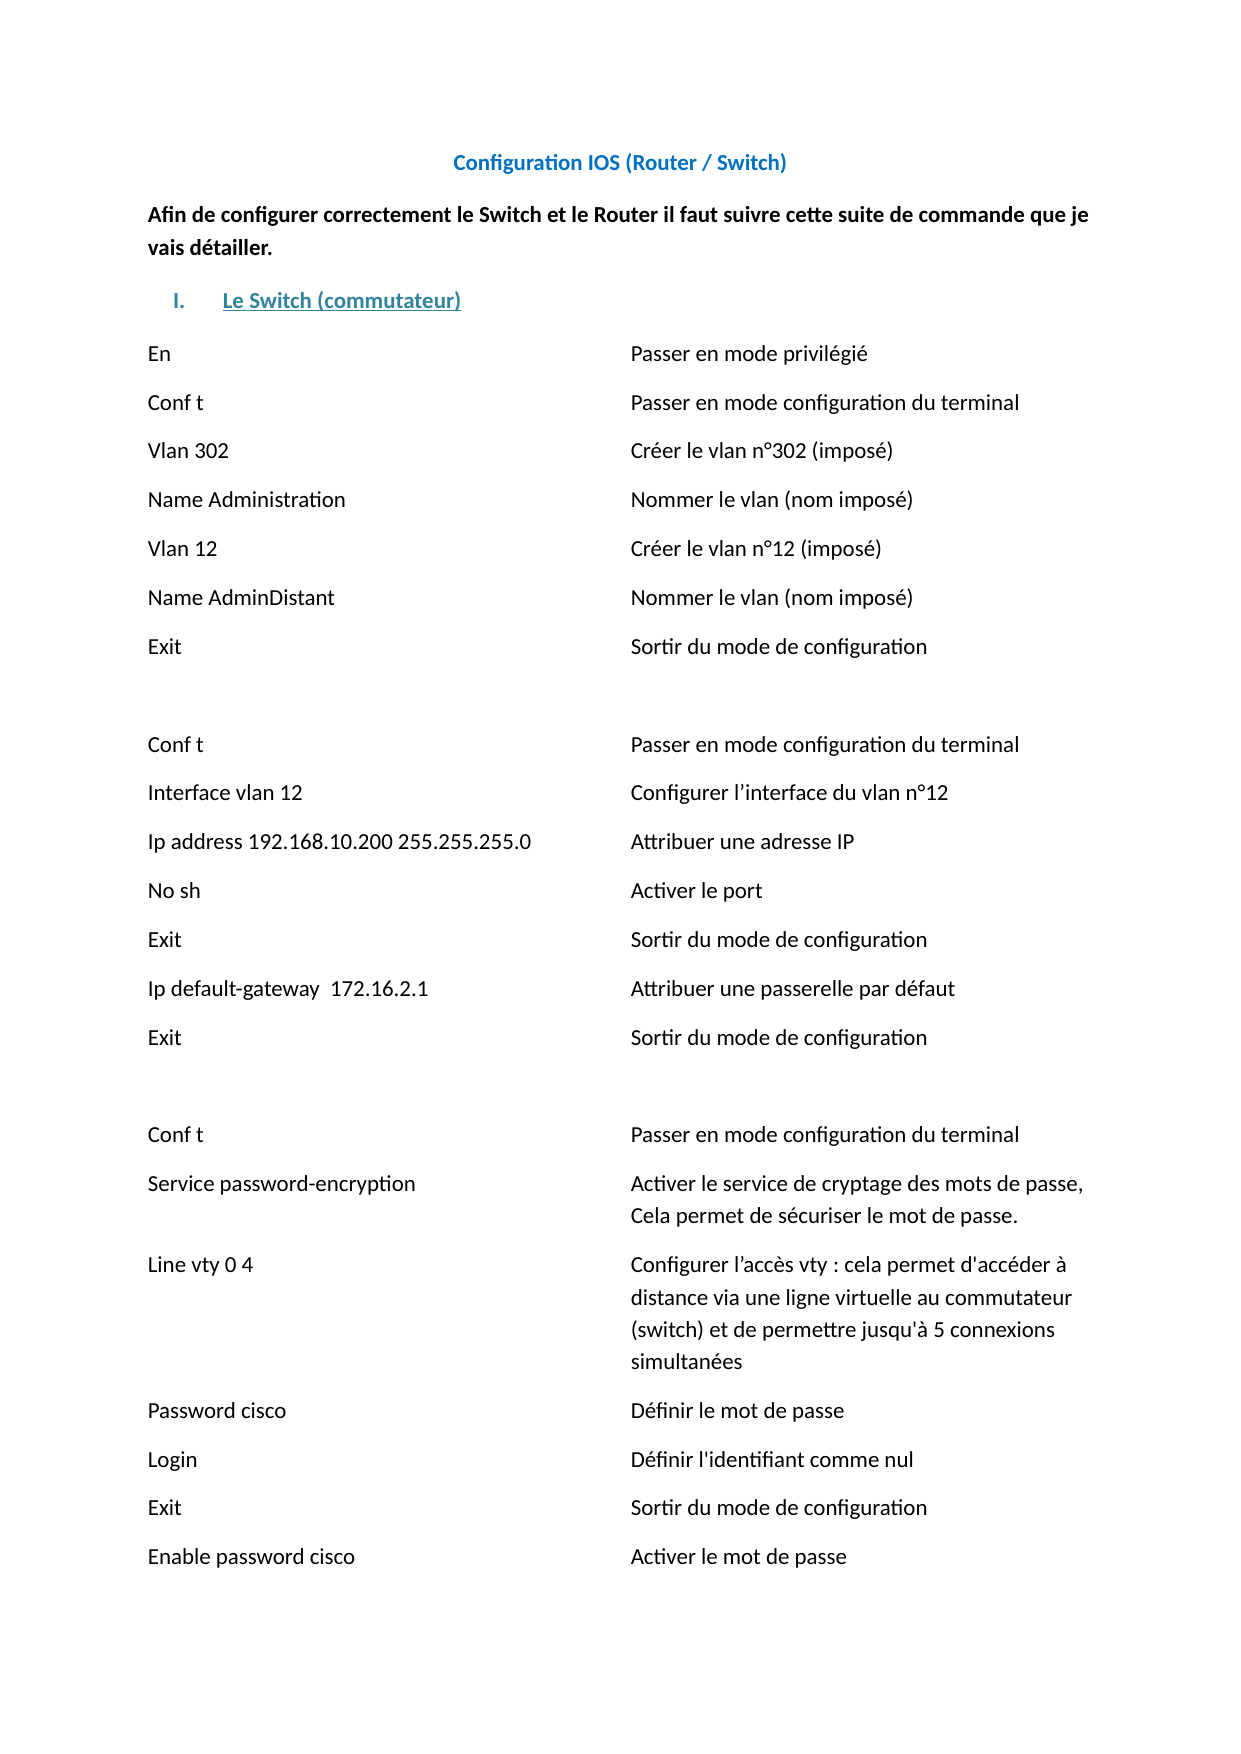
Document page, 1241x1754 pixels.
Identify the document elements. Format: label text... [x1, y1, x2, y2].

table_cell Enable password cisco [136, 1543, 619, 1591]
table_cell Conf t [136, 1121, 619, 1169]
table_cell Configurer l’accès vty : cela permet d'accéder à distance via une ligne virtuelle au commutateur (switch) et de permettre jusqu'à 5 connexions simultanées [619, 1250, 1102, 1396]
table_cell Exit [136, 1494, 619, 1542]
table_cell Conf t [136, 388, 619, 437]
table_cell Sortir du mode de configuration [619, 632, 1102, 681]
table_cell Créer le vlan n°12 (imposé) [619, 534, 1102, 583]
table_cell Passer en mode configuration du terminal [619, 1121, 1102, 1169]
text Configuration IOS (Router / Switch) [148, 148, 1093, 176]
table_cell Nommer le vlan (nom imposé) [619, 583, 1102, 632]
table_cell Vlan 302 [136, 437, 619, 485]
table_cell Name Administration [136, 485, 619, 534]
table_cell Ip default-gateway 172.16.2.1 [136, 974, 619, 1023]
table_cell Attribuer une passerelle par défaut [619, 974, 1102, 1023]
table_cell Login [136, 1445, 619, 1493]
table_header Passer en mode privilégié [619, 339, 1102, 388]
table_cell [619, 681, 1102, 730]
table_cell Nommer le vlan (nom imposé) [619, 485, 1102, 534]
table_cell Passer en mode configuration du terminal [619, 388, 1102, 437]
table_cell Line vty 0 4 [136, 1250, 619, 1396]
table_cell Sortir du mode de configuration [619, 1023, 1102, 1072]
text Afin de configurer correctement le Switch et le Router il faut suivre cette suite de commande que je vais détailler. [148, 201, 1093, 261]
table_cell Password cisco [136, 1396, 619, 1445]
table_header En [136, 339, 619, 388]
table_cell Exit [136, 1023, 619, 1072]
table_cell Ip address 192.168.10.200 255.255.255.0 [136, 828, 619, 876]
table_cell [619, 1072, 1102, 1121]
table_cell No sh [136, 876, 619, 925]
table_cell Configurer l’interface du vlan n°12 [619, 779, 1102, 827]
table_cell Définir l'identifiant comme nul [619, 1445, 1102, 1493]
table_cell Sortir du mode de configuration [619, 1494, 1102, 1542]
table_cell [136, 1072, 619, 1121]
table_cell Name AdminDistant [136, 583, 619, 632]
table_cell [136, 681, 619, 730]
table_cell Attribuer une adresse IP [619, 828, 1102, 876]
table_cell Vlan 12 [136, 534, 619, 583]
table_cell Exit [136, 632, 619, 681]
table_cell Service password-encryption [136, 1169, 619, 1250]
table_cell Activer le service de cryptage des mots de passe, Cela permet de sécuriser le mot de passe. [619, 1169, 1102, 1250]
table_cell Passer en mode configuration du terminal [619, 730, 1102, 778]
list Le Switch (commutateur) [185, 286, 1093, 314]
table_cell Interface vlan 12 [136, 779, 619, 827]
table_cell Exit [136, 925, 619, 974]
table_cell Conf t [136, 730, 619, 778]
table_cell Définir le mot de passe [619, 1396, 1102, 1445]
table_cell Activer le mot de passe [619, 1543, 1102, 1591]
table_cell Activer le port [619, 876, 1102, 925]
table_cell Créer le vlan n°302 (imposé) [619, 437, 1102, 485]
table_cell Sortir du mode de configuration [619, 925, 1102, 974]
